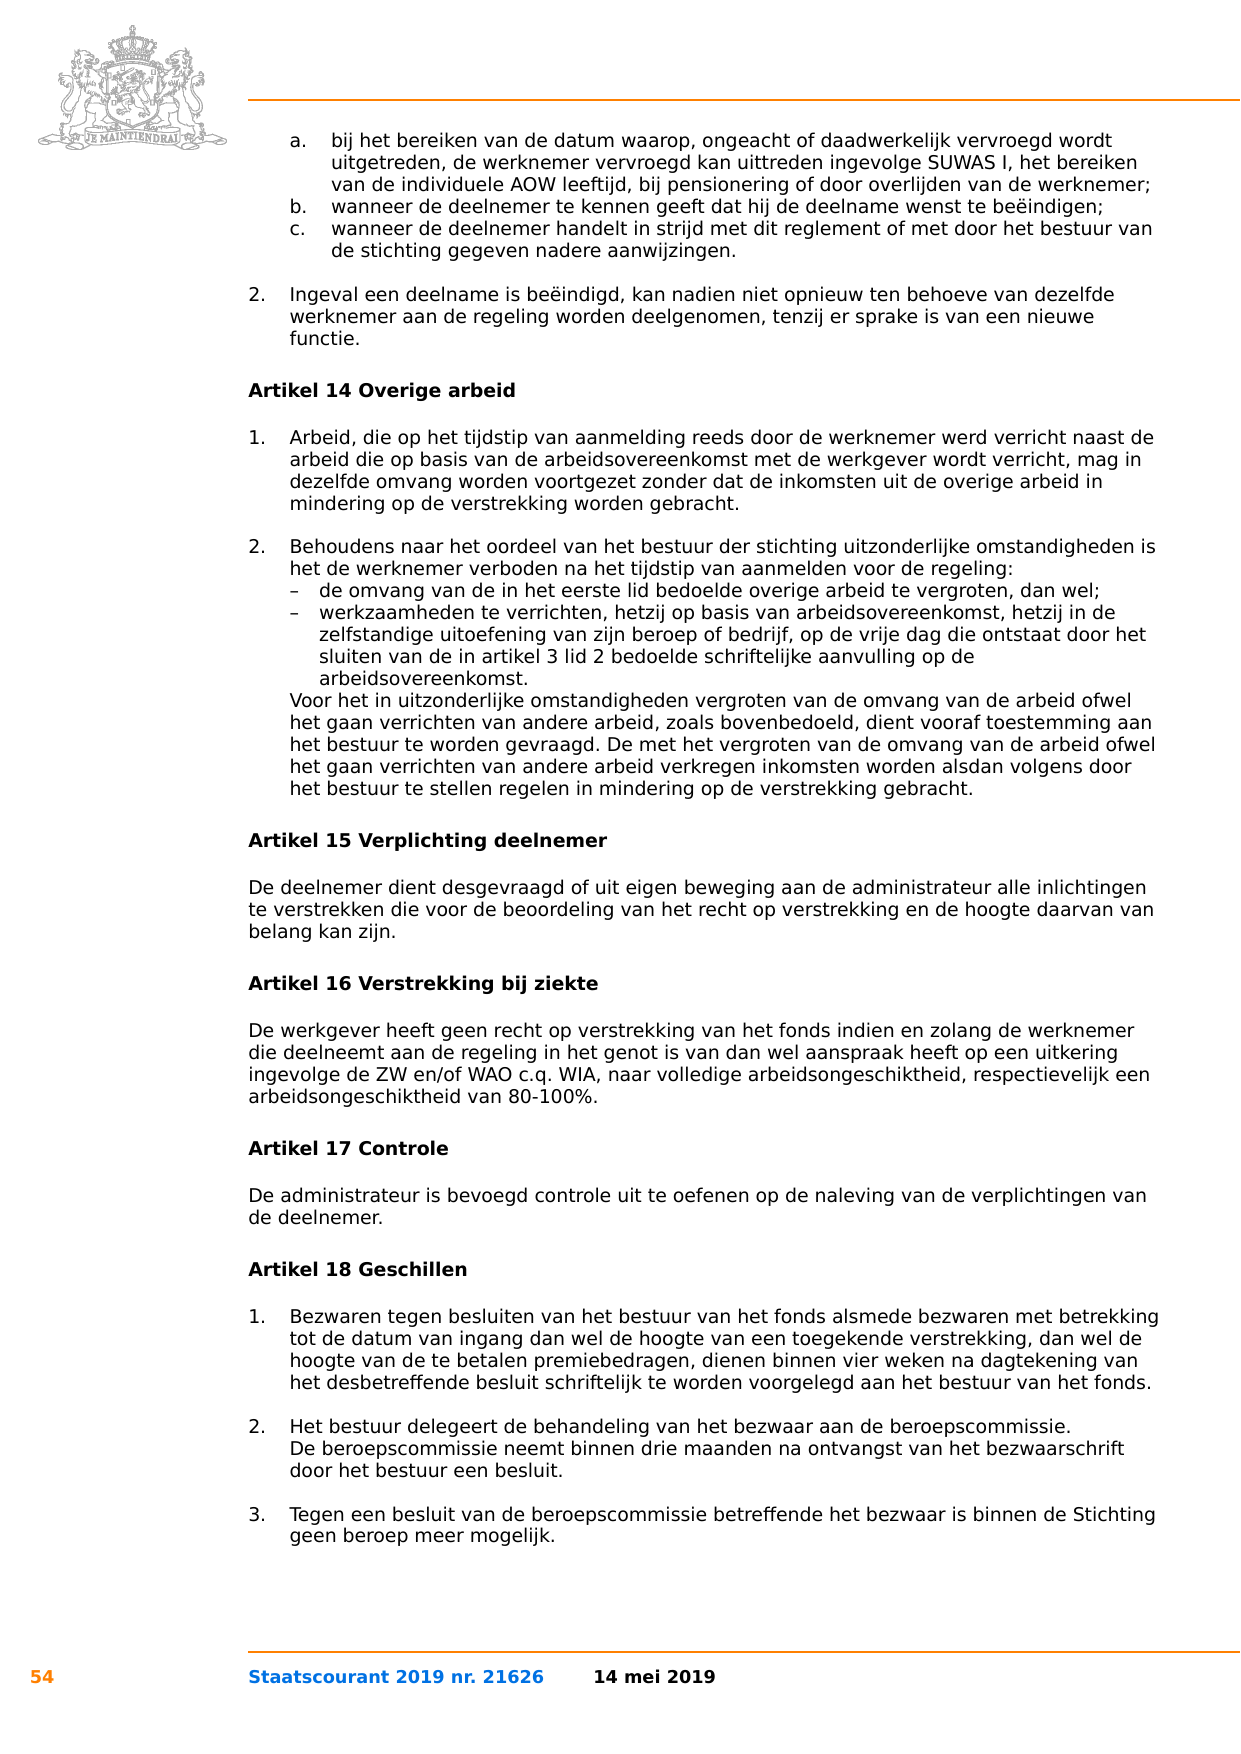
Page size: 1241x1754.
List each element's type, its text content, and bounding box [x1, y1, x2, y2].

subtitle Artikel 14 Overige arbeid [248, 379, 1163, 402]
text De werkgever heeft geen recht op verstrekking van het fonds indien en zolang de werknemer die deelneemt aan de regeling in het genot is van dan wel aanspraak heeft op een uitkering ingevolge de ZW en/of WAO c.q. WIA, naar volledige arbeidsongeschiktheid, respectievelijk een arbeidsongeschiktheid van 80-100%. [248, 1020, 1163, 1108]
text De beroepscommissie neemt binnen drie maanden na ontvangst van het bezwaarschrift door het bestuur een besluit. [289, 1438, 1163, 1482]
text De deelnemer dient desgevraagd of uit eigen beweging aan de administrateur alle inlichtingen te verstrekken die voor de beoordeling van het recht op verstrekking en de hoogte daarvan van belang kan zijn. [248, 877, 1163, 943]
subtitle Artikel 15 Verplichting deelnemer [248, 830, 1163, 852]
text 2. Ingeval een deelname is beëindigd, kan nadien niet opnieuw ten behoeve van dezelfde werknemer aan de regeling worden deelgenomen, tenzij er sprake is van een nieuwe functie. [248, 284, 1163, 349]
text 2. Behoudens naar het oordeel van het bestuur der stichting uitzonderlijke omstandigheden is het de werknemer verboden na het tijdstip van aanmelden voor de regeling: [248, 536, 1163, 580]
text c. wanneer de deelnemer handelt in strijd met dit reglement of met door het bestuur van de stichting gegeven nadere aanwijzingen. [289, 218, 1163, 262]
text 1. Arbeid, die op het tijdstip van aanmelding reeds door de werknemer werd verricht naast de arbeid die op basis van de arbeidsovereenkomst met de werkgever wordt verricht, mag in dezelfde omvang worden voortgezet zonder dat de inkomsten uit de overige arbeid in mindering op de verstrekking worden gebracht. [248, 427, 1163, 514]
text – de omvang van de in het eerste lid bedoelde overige arbeid te vergroten, dan wel; [289, 580, 1163, 602]
subtitle Artikel 16 Verstrekking bij ziekte [248, 973, 1163, 995]
text 1. Bezwaren tegen besluiten van het bestuur van het fonds alsmede bezwaren met betrekking tot de datum van ingang dan wel de hoogte van een toegekende verstrekking, dan wel de hoogte van de te betalen premiebedragen, dienen binnen vier weken na dagtekening van het desbetreffende besluit schriftelijk te worden voorgelegd aan het bestuur van het fonds. [248, 1306, 1163, 1394]
text 3. Tegen een besluit van de beroepscommissie betreffende het bezwaar is binnen de Stichting geen beroep meer mogelijk. [248, 1503, 1163, 1547]
text a. bij het bereiken van de datum waarop, ongeacht of daadwerkelijk vervroegd wordt uitgetreden, de werknemer vervroegd kan uittreden ingevolge SUWAS I, het bereiken van de individuele AOW leeftijd, bij pensionering of door overlijden van de werknemer; [289, 130, 1163, 196]
text 2. Het bestuur delegeert de behandeling van het bezwaar aan de beroepscommissie. [248, 1416, 1163, 1438]
text De administrateur is bevoegd controle uit te oefenen op de naleving van de verplichtingen van de deelnemer. [248, 1185, 1163, 1229]
subtitle Artikel 18 Geschillen [248, 1259, 1163, 1281]
text b. wanneer de deelnemer te kennen geeft dat hij de deelname wenst te beëindigen; [289, 196, 1163, 218]
text – werkzaamheden te verrichten, hetzij op basis van arbeidsovereenkomst, hetzij in de zelfstandige uitoefening van zijn beroep of bedrijf, op de vrije dag die ontstaat door het sluiten van de in artikel 3 lid 2 bedoelde schriftelijke aanvulling op de arbeidsovereenkomst. [289, 602, 1163, 690]
subtitle Artikel 17 Controle [248, 1138, 1163, 1160]
text Voor het in uitzonderlijke omstandigheden vergroten van de omvang van de arbeid ofwel het gaan verrichten van andere arbeid, zoals bovenbedoeld, dient vooraf toestemming aan het bestuur te worden gevraagd. De met het vergroten van de omvang van de arbeid ofwel het gaan verrichten van andere arbeid verkregen inkomsten worden alsdan volgens door het bestuur te stellen regelen in mindering op de verstrekking gebracht. [289, 690, 1163, 800]
picture [38, 25, 227, 150]
